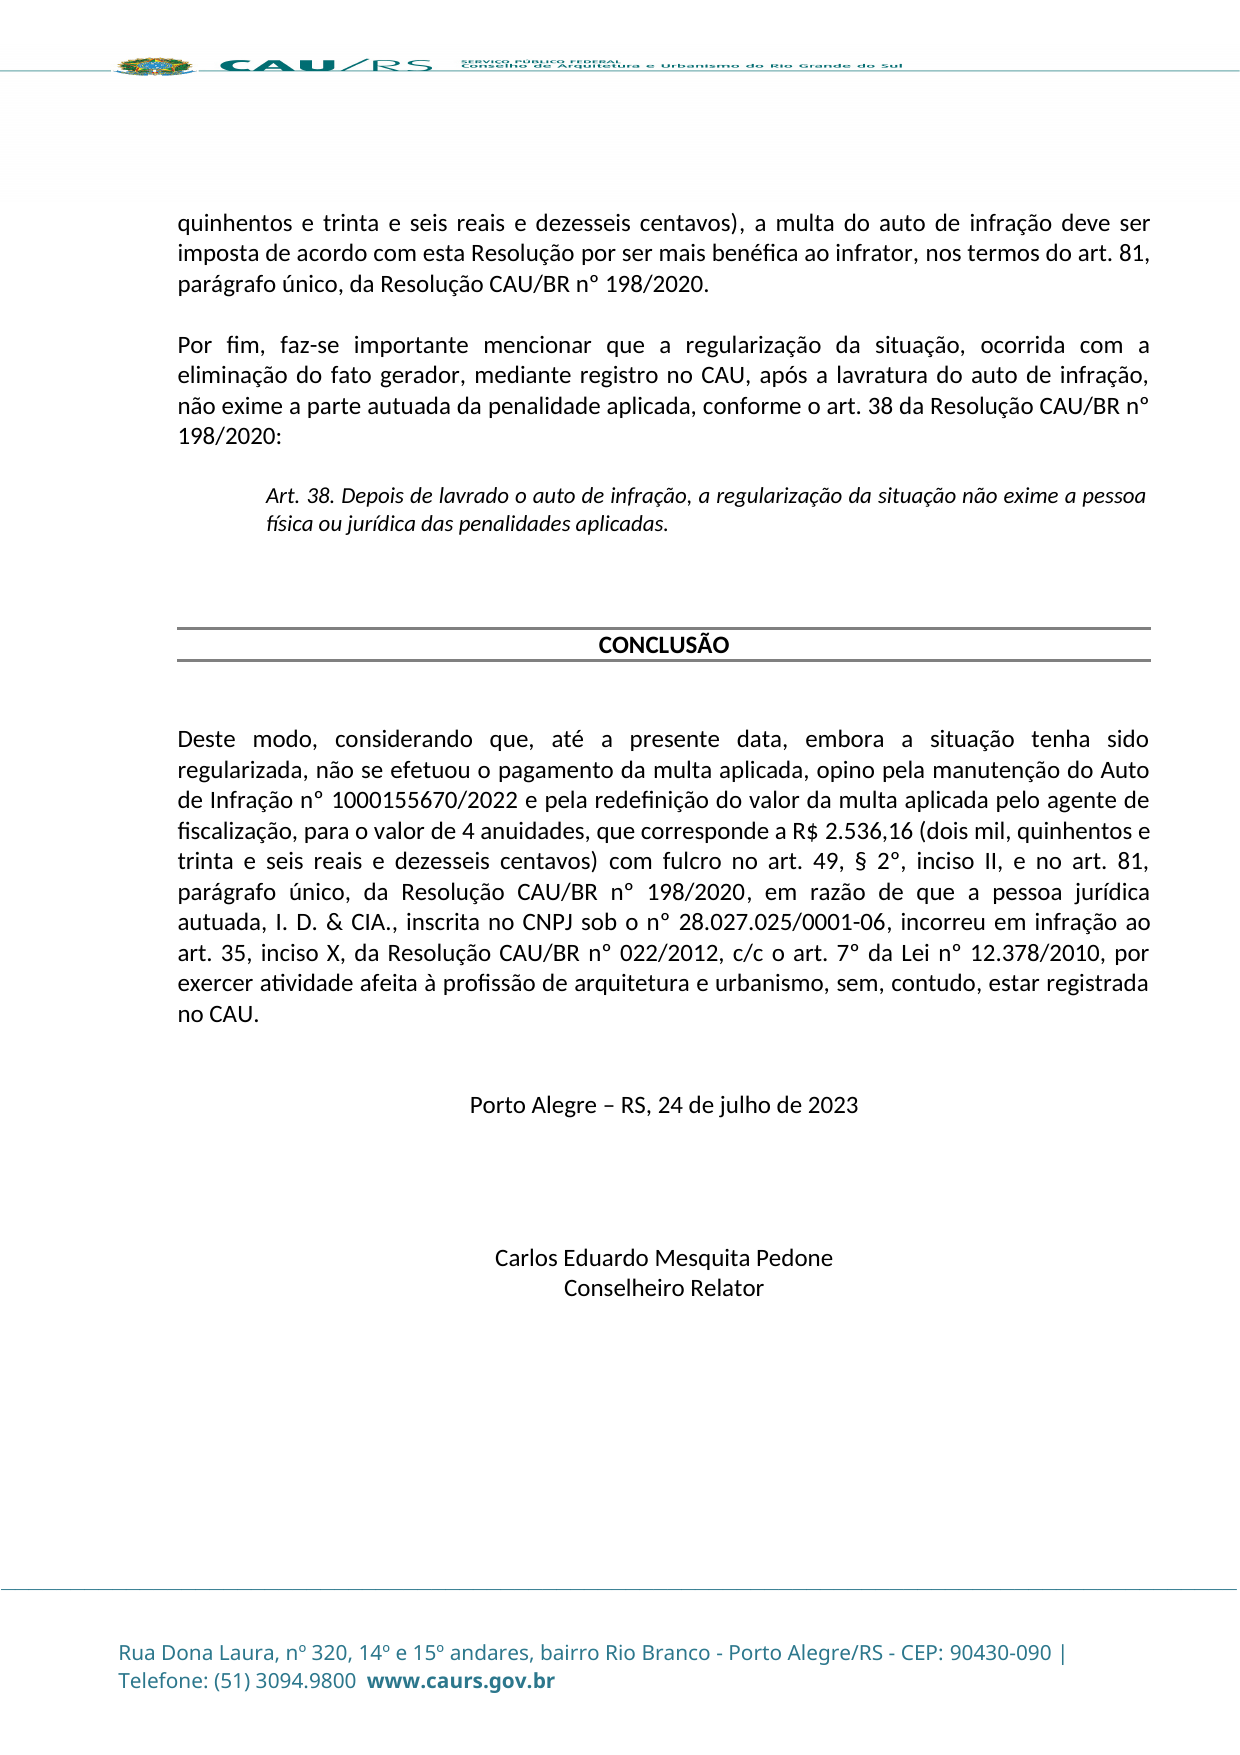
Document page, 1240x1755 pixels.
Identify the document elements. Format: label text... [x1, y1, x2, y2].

text Carlos Eduardo Mesquita Pedone [177, 1242, 1151, 1273]
text Deste modo, considerando que, até a presente data, embora a situação tenha sido regularizada, não se efetuou o pagamento da multa aplicada, opino pela manutenção do Auto de Infração nº 1000155670/2022 e pela redefinição do valor da multa aplicada pelo agente de fiscalização, para o valor de 4 anuidades, que corresponde a R$ 2.536,16 (dois mil, quinhentos e trinta e seis reais e dezesseis centavos) com fulcro no art. 49, § 2º, inciso II, e no art. 81, parágrafo único, da Resolução CAU/BR nº 198/2020, em razão de que a pessoa jurídica autuada, I. D. & CIA., inscrita no CNPJ sob o nº 28.027.025/0001-06, incorreu em infração ao art. 35, inciso X, da Resolução CAU/BR nº 022/2012, c/c o art. 7º da Lei nº 12.378/2010, por exercer atividade afeita à profissão de arquitetura e urbanismo, sem, contudo, estar registrada no CAU. [177, 723, 1151, 1028]
text quinhentos e trinta e seis reais e dezesseis centavos), a multa do auto de infração deve ser imposta de acordo com esta Resolução por ser mais benéfica ao infrator, nos termos do art. 81, parágrafo único, da Resolução CAU/BR nº 198/2020. [177, 207, 1151, 298]
text Conselheiro Relator [177, 1273, 1151, 1303]
table_header CONCLUSÃO [177, 630, 1151, 659]
text Porto Alegre – RS, 24 de julho de 2023 [177, 1089, 1151, 1120]
text Art. 38. Depois de lavrado o auto de infração, a regularização da situação não exime a pessoa física ou jurídica das penalidades aplicadas. [266, 481, 1151, 537]
text Por fim, faz-se importante mencionar que a regularização da situação, ocorrida com a eliminação do fato gerador, mediante registro no CAU, após a lavratura do auto de infração, não exime a parte autuada da penalidade aplicada, conforme o art. 38 da Resolução CAU/BR nº 198/2020: [177, 329, 1151, 451]
